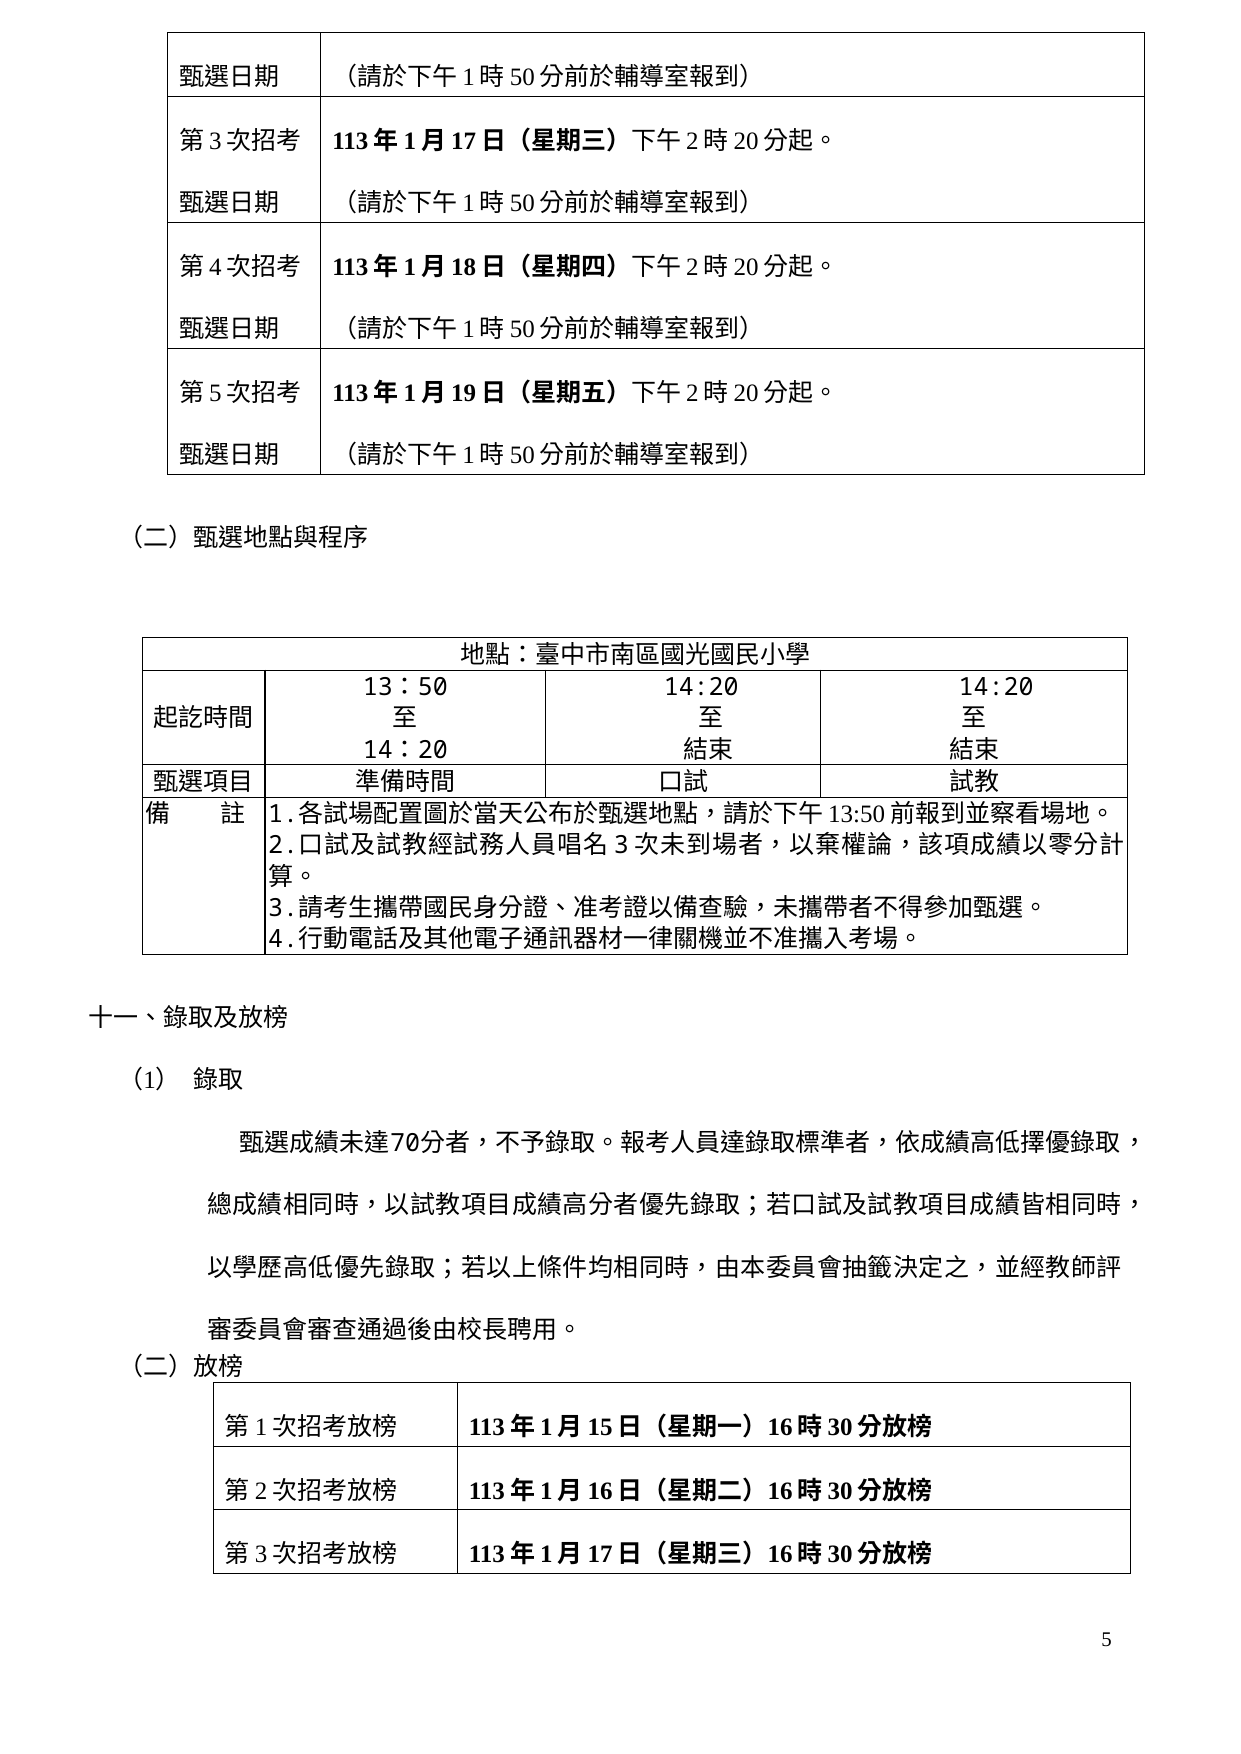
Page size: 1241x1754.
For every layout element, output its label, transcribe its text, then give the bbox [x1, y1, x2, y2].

list 錄取 [118, 1036, 1122, 1099]
table_cell 甄選項目 [143, 765, 264, 797]
table_cell 113年1月18日（星期四）下午2時20分起。 （請於下午1時50分前於輔導室報到） [321, 223, 1144, 348]
table_cell 9：00 14:20 至 結束 [546, 671, 820, 764]
table_cell 第3次招考放榜 [214, 1510, 457, 1573]
table_cell 113年1月16日（星期二）16時30分放榜 [458, 1447, 1130, 1509]
text （二）放榜 [118, 1349, 1122, 1382]
table_cell 口試 [546, 765, 820, 797]
table_cell 試教 [821, 765, 1127, 797]
table_cell （請於下午1時50分前於輔導室報到） [321, 33, 1144, 96]
table_cell 113年1月19日（星期五）下午2時20分起。 （請於下午1時50分前於輔導室報到） [321, 349, 1144, 474]
table_header 地點：臺中市南區國光國民小學 [143, 638, 1127, 669]
table_cell 準備時間 [266, 765, 545, 797]
table_cell 備 註 [143, 798, 264, 954]
table_cell 113年1月17日（星期三）下午2時20分起。 （請於下午1時50分前於輔導室報到） [321, 97, 1144, 222]
table_cell 第3次招考甄選日期 [168, 97, 320, 222]
table_cell 第5次招考甄選日期 [168, 349, 320, 474]
table_header 113年1月15日（星期一）16時30分放榜 [458, 1383, 1130, 1446]
table_cell 第4次招考甄選日期 [168, 223, 320, 348]
table_cell 113年1月17日（星期三）16時30分放榜 [458, 1510, 1130, 1573]
table_header 第1次招考放榜 [214, 1383, 457, 1446]
table_cell 1.各試場配置圖於當天公布於甄選地點，請於下午13:50前報到並察看場地。 2.口試及試教經試務人員唱名3次未到場者，以棄權論，該項成績以零分計算。 3.請考生攜帶國民身分證、准考證以備查驗，未攜帶者不得參加甄選。 4.行動電話及其他電子通訊器材一律關機並不准攜入考場。 [266, 798, 1127, 954]
table_cell 起訖時間 [143, 671, 264, 764]
table_cell 13：50 至 14：20 [266, 671, 545, 764]
table_cell 第2次招考放榜 [214, 1447, 457, 1509]
text 甄選成績未達70分者，不予錄取。報考人員達錄取標準者，依成績高低擇優錄取，總成績相同時，以試教項目成績高分者優先錄取；若口試及試教項目成績皆相同時，以學歷高低優先錄取；若以上條件均相同時，由本委員會抽籤決定之，並經教師評審委員會審查通過後由校長聘用。 [89, 1099, 1122, 1349]
text 十一、錄取及放榜 [88, 974, 1122, 1036]
table_cell 甄選日期 [168, 33, 320, 96]
text （二）甄選地點與程序 [118, 493, 1122, 556]
table_cell 14:20 至 結束 [821, 671, 1127, 764]
